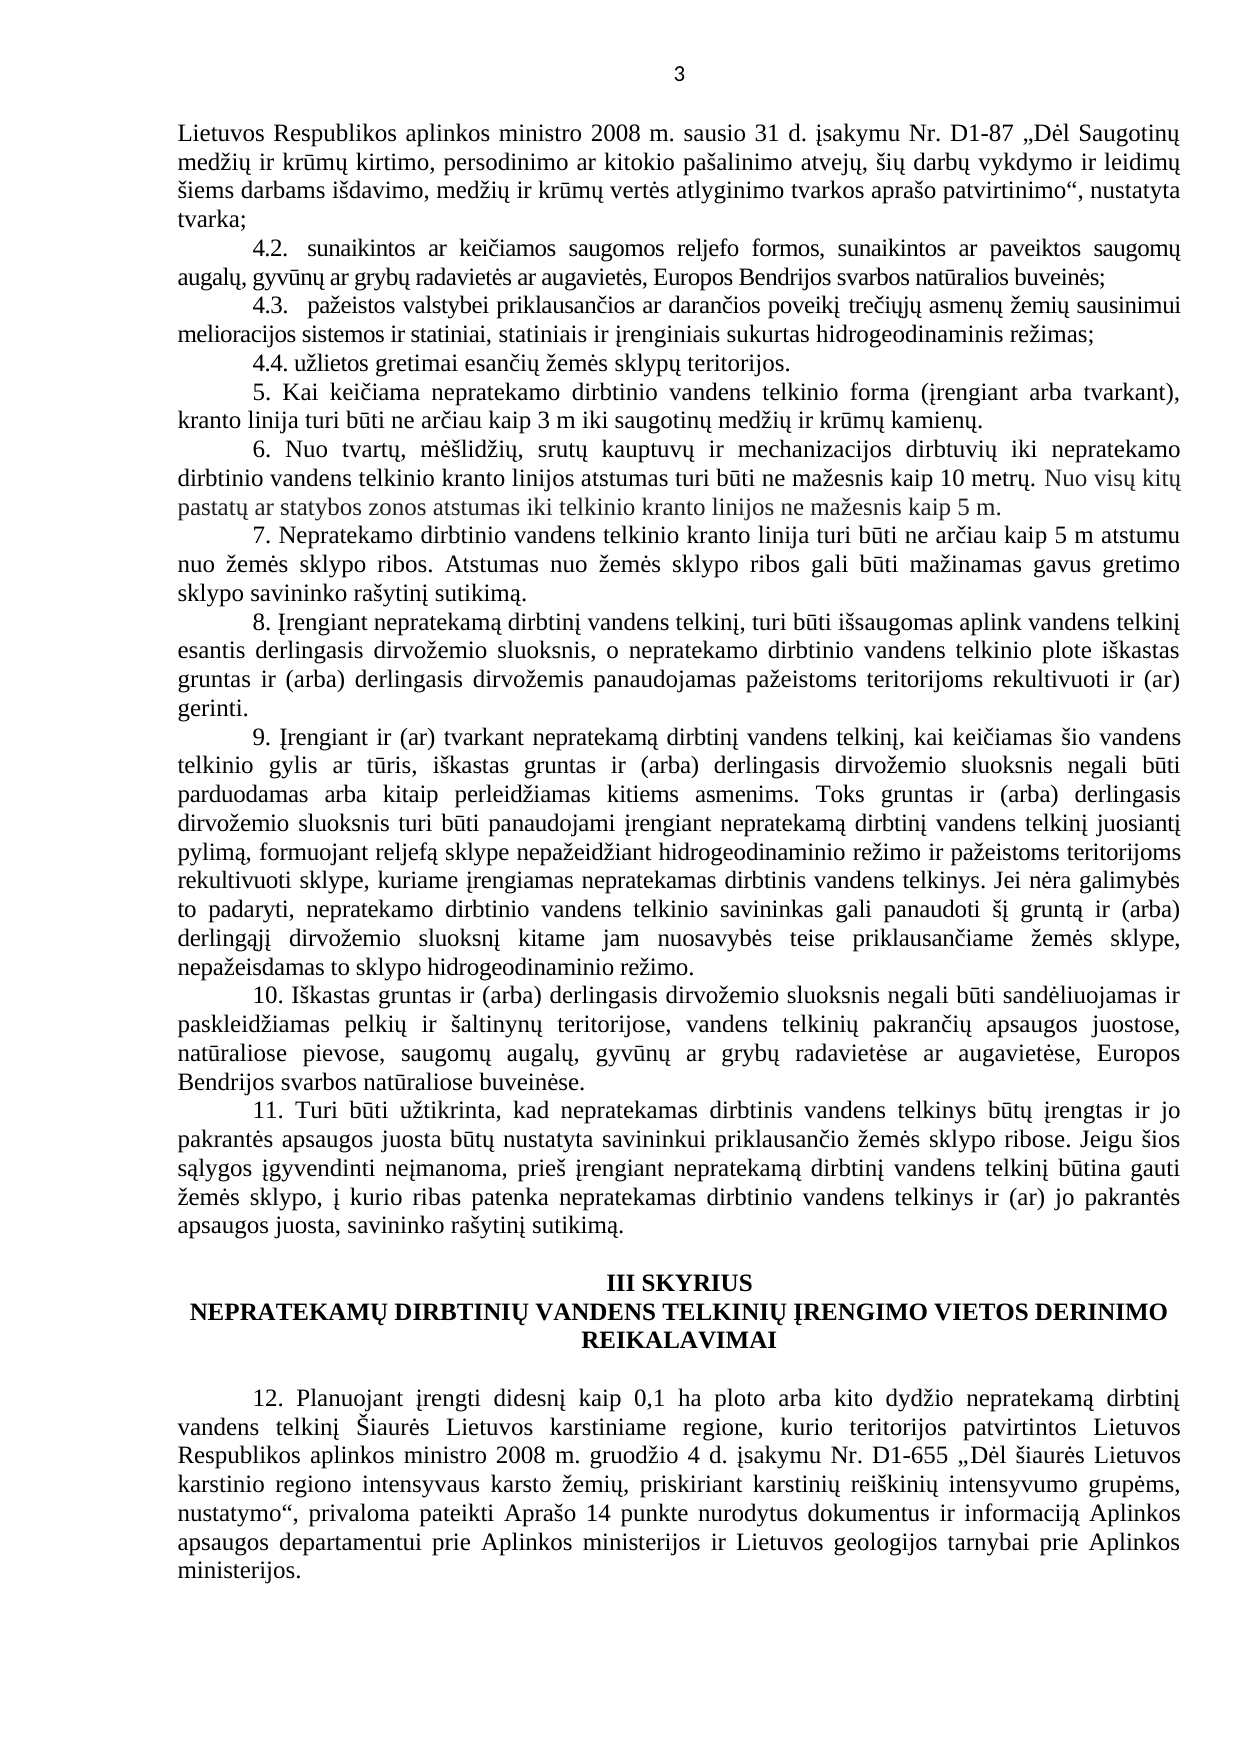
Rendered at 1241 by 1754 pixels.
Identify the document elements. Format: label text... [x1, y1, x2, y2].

text Lietuvos Respublikos aplinkos ministro 2008 m. sausio 31 d. įsakymu Nr. D1-87 „Dėl Saugotinų medžių ir krūmų kirtimo, persodinimo ar kitokio pašalinimo atvejų, šių darbų vykdymo ir leidimų šiems darbams išdavimo, medžių ir krūmų vertės atlyginimo tvarkos aprašo patvirtinimo“, nustatyta tvarka; [177, 118, 1181, 233]
text 11. Turi būti užtikrinta, kad nepratekamas dirbtinis vandens telkinys būtų įrengtas ir jo pakrantės apsaugos juosta būtų nustatyta savininkui priklausančio žemės sklypo ribose. Jeigu šios sąlygos įgyvendinti neįmanoma, prieš įrengiant nepratekamą dirbtinį vandens telkinį būtina gauti žemės sklypo, į kurio ribas patenka nepratekamas dirbtinio vandens telkinys ir (ar) jo pakrantės apsaugos juosta, savininko rašytinį sutikimą. [177, 1096, 1181, 1239]
text 6. Nuo tvartų, mėšlidžių, srutų kauptuvų ir mechanizacijos dirbtuvių iki nepratekamo dirbtinio vandens telkinio kranto linijos atstumas turi būti ne mažesnis kaip 10 metrų. Nuo visų kitų pastatų ar statybos zonos atstumas iki telkinio kranto linijos ne mažesnis kaip 5 m. [177, 434, 1181, 521]
text 4.2. sunaikintos ar keičiamos saugomos reljefo formos, sunaikintos ar paveiktos saugomų augalų, gyvūnų ar grybų radavietės ar augavietės, Europos Bendrijos svarbos natūralios buveinės; [177, 233, 1181, 291]
text 4.4. užlietos gretimai esančių žemės sklypų teritorijos. [177, 348, 1181, 377]
text 10. Iškastas gruntas ir (arba) derlingasis dirvožemio sluoksnis negali būti sandėliuojamas ir paskleidžiamas pelkių ir šaltinynų teritorijose, vandens telkinių pakrančių apsaugos juostose, natūraliose pievose, saugomų augalų, gyvūnų ar grybų radavietėse ar augavietėse, Europos Bendrijos svarbos natūraliose buveinėse. [177, 981, 1181, 1096]
text III SKYRIUS [177, 1268, 1181, 1297]
text 12. Planuojant įrengti didesnį kaip 0,1 ha ploto arba kito dydžio nepratekamą dirbtinį vandens telkinį Šiaurės Lietuvos karstiniame regione, kurio teritorijos patvirtintos Lietuvos Respublikos aplinkos ministro 2008 m. gruodžio 4 d. įsakymu Nr. D1-655 „Dėl šiaurės Lietuvos karstinio regiono intensyvaus karsto žemių, priskiriant karstinių reiškinių intensyvumo grupėms, nustatymo“, privaloma pateikti Aprašo 14 punkte nurodytus dokumentus ir informaciją Aplinkos apsaugos departamentui prie Aplinkos ministerijos ir Lietuvos geologijos tarnybai prie Aplinkos ministerijos. [177, 1383, 1181, 1584]
text 5. Kai keičiama nepratekamo dirbtinio vandens telkinio forma (įrengiant arba tvarkant), kranto linija turi būti ne arčiau kaip 3 m iki saugotinų medžių ir krūmų kamienų. [177, 377, 1181, 434]
text 7. Nepratekamo dirbtinio vandens telkinio kranto linija turi būti ne arčiau kaip 5 m atstumu nuo žemės sklypo ribos. Atstumas nuo žemės sklypo ribos gali būti mažinamas gavus gretimo sklypo savininko rašytinį sutikimą. [177, 521, 1181, 607]
text 8. Įrengiant nepratekamą dirbtinį vandens telkinį, turi būti išsaugomas aplink vandens telkinį esantis derlingasis dirvožemio sluoksnis, o nepratekamo dirbtinio vandens telkinio plote iškastas gruntas ir (arba) derlingasis dirvožemis panaudojamas pažeistoms teritorijoms rekultivuoti ir (ar) gerinti. [177, 607, 1181, 722]
text 9. Įrengiant ir (ar) tvarkant nepratekamą dirbtinį vandens telkinį, kai keičiamas šio vandens telkinio gylis ar tūris, iškastas gruntas ir (arba) derlingasis dirvožemio sluoksnis negali būti parduodamas arba kitaip perleidžiamas kitiems asmenims. Toks gruntas ir (arba) derlingasis dirvožemio sluoksnis turi būti panaudojami įrengiant nepratekamą dirbtinį vandens telkinį juosiantį pylimą, formuojant reljefą sklype nepažeidžiant hidrogeodinaminio režimo ir pažeistoms teritorijoms rekultivuoti sklype, kuriame įrengiamas nepratekamas dirbtinis vandens telkinys. Jei nėra galimybės to padaryti, nepratekamo dirbtinio vandens telkinio savininkas gali panaudoti šį gruntą ir (arba) derlingąjį dirvožemio sluoksnį kitame jam nuosavybės teise priklausančiame žemės sklype, nepažeisdamas to sklypo hidrogeodinaminio režimo. [177, 722, 1181, 981]
text 4.3. pažeistos valstybei priklausančios ar darančios poveikį trečiųjų asmenų žemių sausinimui melioracijos sistemos ir statiniai, statiniais ir įrenginiais sukurtas hidrogeodinaminis režimas; [177, 291, 1181, 348]
text NEPRATEKAMŲ DIRBTINIŲ VANDENS TELKINIŲ ĮRENGIMO VIETOS DERINIMO REIKALAVIMAI [177, 1297, 1181, 1354]
